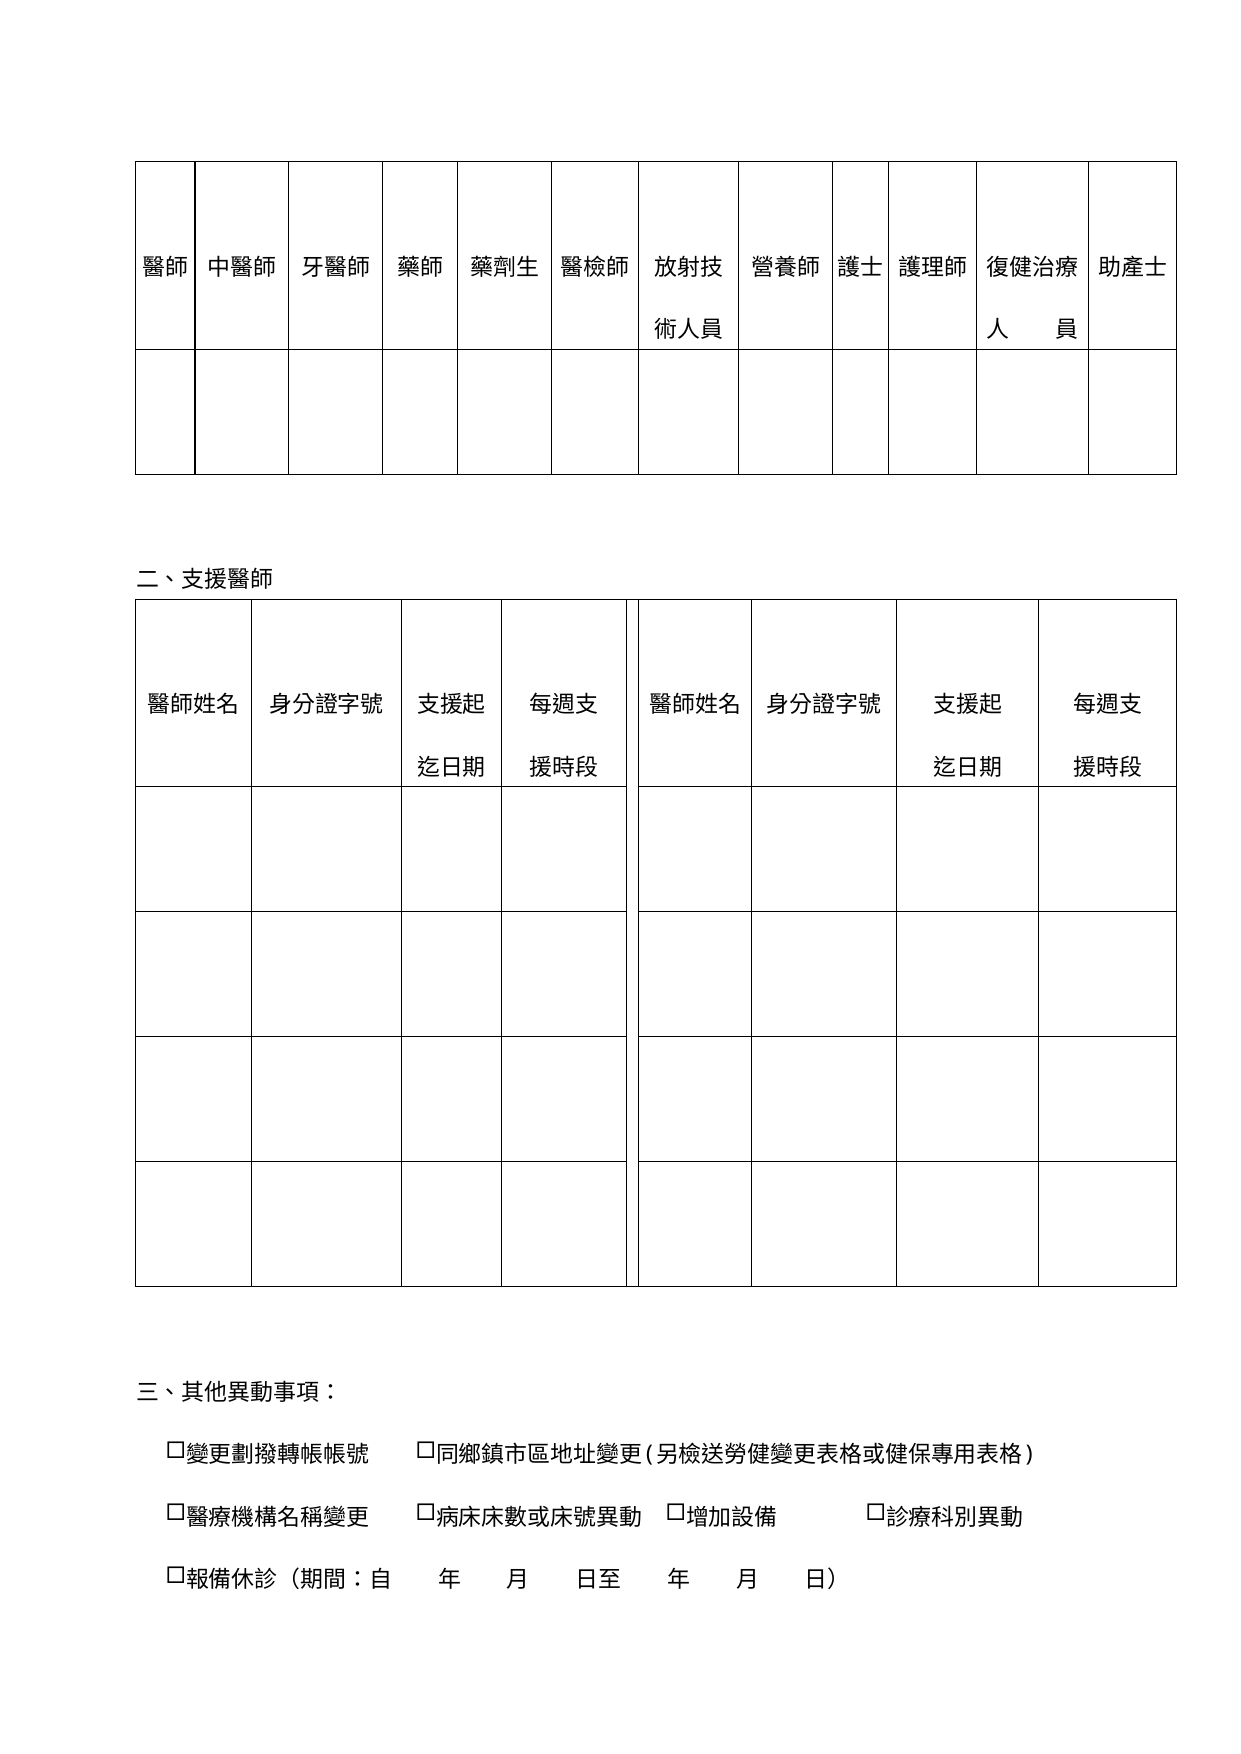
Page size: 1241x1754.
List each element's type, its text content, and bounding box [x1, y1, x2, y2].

text 二、支援醫師 [136, 536, 1167, 599]
table_header 放射技 術人員 [639, 162, 738, 349]
table_header 中醫師 [196, 162, 288, 349]
table_header 藥師 [383, 162, 457, 349]
table_header 藥劑生 [458, 162, 551, 349]
table_cell [752, 1162, 896, 1286]
table_header 營養師 [739, 162, 832, 349]
table_cell [196, 350, 288, 474]
table_cell [889, 350, 976, 474]
table_header 醫師 [136, 162, 194, 349]
table_cell [1039, 1037, 1176, 1161]
table_cell [458, 350, 551, 474]
table_cell [833, 350, 888, 474]
table_cell [289, 350, 382, 474]
table_cell [136, 912, 251, 1036]
table_cell [252, 1162, 401, 1286]
table_cell [897, 787, 1038, 911]
table_header 醫師姓名 [136, 600, 251, 786]
table_cell [1039, 787, 1176, 911]
table_cell [402, 1037, 501, 1161]
text 變更劃撥轉帳帳號 同鄉鎮市區地址變更(另檢送勞健變更表格或健保專用表格) [165, 1411, 1167, 1474]
table_cell [136, 1037, 251, 1161]
table_cell [897, 912, 1038, 1036]
table_header 身分證字號 [252, 600, 401, 786]
table_header 助產士 [1089, 162, 1176, 349]
table_header 支援起 迄日期 [897, 600, 1038, 786]
table_cell [502, 1037, 626, 1161]
table_header 醫師姓名 [639, 600, 751, 786]
table_cell [739, 350, 832, 474]
table_cell [639, 350, 738, 474]
table_cell [977, 350, 1088, 474]
table_cell [252, 787, 401, 911]
table_cell [639, 912, 751, 1036]
table_cell [383, 350, 457, 474]
table_cell [639, 787, 751, 911]
table_cell [1089, 350, 1176, 474]
table_cell [252, 912, 401, 1036]
table_cell [552, 350, 638, 474]
table_cell [752, 1037, 896, 1161]
table_cell [136, 1162, 251, 1286]
table_header 牙醫師 [289, 162, 382, 349]
table_cell [897, 1162, 1038, 1286]
table_header 支援起 迄日期 [402, 600, 501, 786]
table_cell [502, 912, 626, 1036]
table_cell [402, 912, 501, 1036]
table_cell [136, 787, 251, 911]
table_cell [252, 1037, 401, 1161]
table_header 護士 [833, 162, 888, 349]
table_header 護理師 [889, 162, 976, 349]
text 報備休診（期間：自 年 月 日至 年 月 日） [165, 1536, 1167, 1599]
table_cell [752, 787, 896, 911]
table_header 每週支 援時段 [502, 600, 626, 786]
table_cell [1039, 912, 1176, 1036]
table_header 每週支 援時段 [1039, 600, 1176, 786]
table_cell [639, 1037, 751, 1161]
table_header 醫檢師 [552, 162, 638, 349]
text 醫療機構名稱變更 病床床數或床號異動 增加設備 診療科別異動 [165, 1474, 1167, 1536]
table_cell [402, 1162, 501, 1286]
table_cell [502, 1162, 626, 1286]
table_header [627, 600, 638, 1286]
table_header 身分證字號 [752, 600, 896, 786]
table_cell [752, 912, 896, 1036]
text 三、其他異動事項： [136, 1349, 1167, 1411]
table_cell [136, 350, 194, 474]
table_cell [502, 787, 626, 911]
table_cell [897, 1037, 1038, 1161]
table_cell [1039, 1162, 1176, 1286]
table_cell [639, 1162, 751, 1286]
table_header 復健治療人 員 [977, 162, 1088, 349]
table_cell [402, 787, 501, 911]
